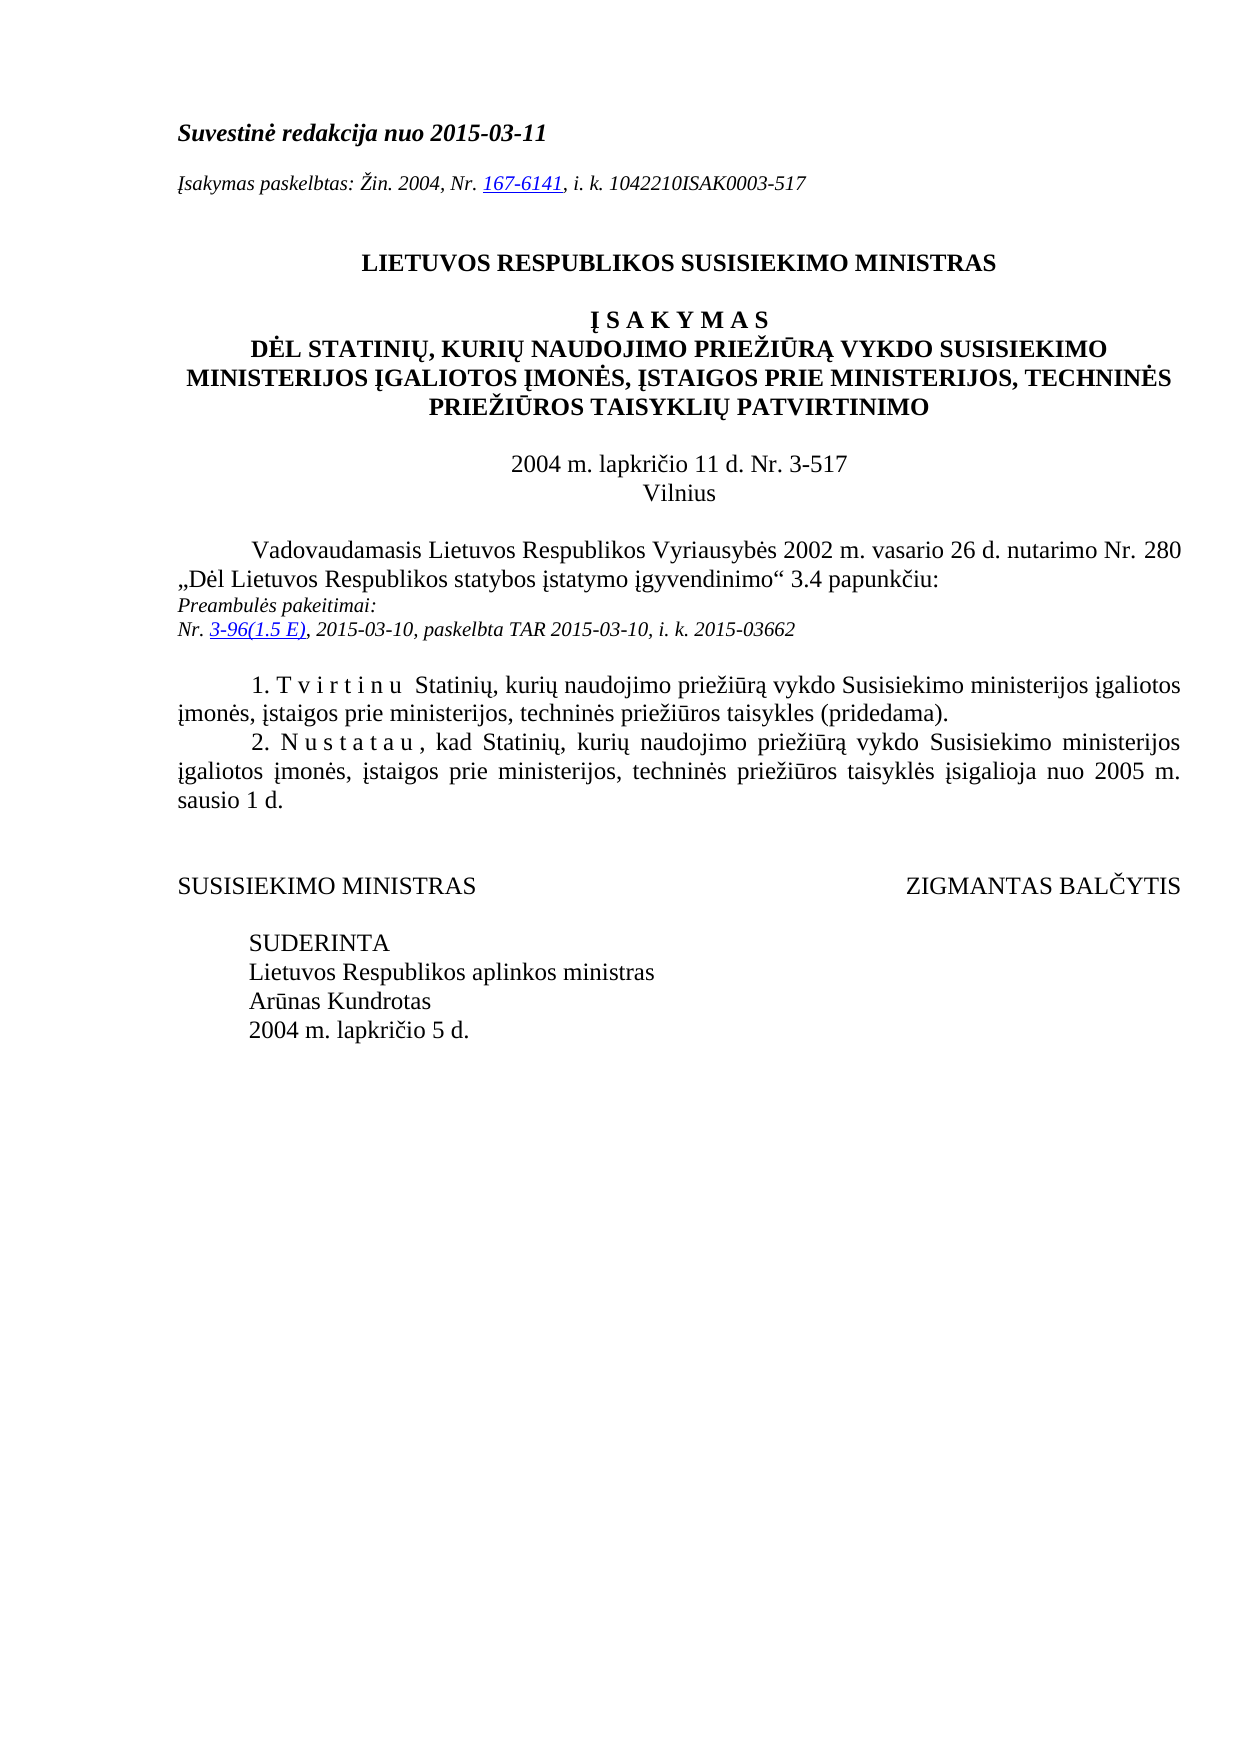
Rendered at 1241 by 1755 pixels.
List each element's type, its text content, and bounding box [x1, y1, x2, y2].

text DĖL STATINIŲ, KURIŲ NAUDOJIMO PRIEŽIŪRĄ VYKDO SUSISIEKIMO MINISTERIJOS ĮGALIOTOS ĮMONĖS, ĮSTAIGOS PRIE MINISTERIJOS, TECHNINĖS PRIEŽIŪROS TAISYKLIŲ PATVIRTINIMO [177, 334, 1181, 420]
text Vadovaudamasis Lietuvos Respublikos Vyriausybės 2002 m. vasario 26 d. nutarimo Nr. 280 „Dėl Lietuvos Respublikos statybos įstatymo įgyvendinimo“ 3.4 papunkčiu: [177, 535, 1181, 593]
text SUDERINTA [177, 928, 1181, 957]
text Įsakymas paskelbtas: Žin. 2004, Nr. 167-6141, i. k. 1042210ISAK0003-517 [177, 171, 1181, 195]
text Vilnius [177, 478, 1181, 507]
text Į S A K Y M A S [177, 305, 1181, 334]
text Preambulės pakeitimai: [177, 593, 1181, 617]
text Arūnas Kundrotas [177, 986, 1181, 1015]
text 1. Tvirtinu Statinių, kurių naudojimo priežiūrą vykdo Susisiekimo ministerijos įgaliotos įmonės, įstaigos prie ministerijos, techninės priežiūros taisykles (pridedama). [177, 670, 1181, 727]
text LIETUVOS RESPUBLIKOS SUSISIEKIMO MINISTRAS [177, 248, 1181, 277]
text 2004 m. lapkričio 11 d. Nr. 3-517 [177, 449, 1181, 478]
text SUSISIEKIMO MINISTRAS ZIGMANTAS BALČYTIS [177, 871, 1181, 900]
text 2004 m. lapkričio 5 d. [177, 1015, 1181, 1043]
text Lietuvos Respublikos aplinkos ministras [177, 957, 1181, 986]
text Suvestinė redakcija nuo 2015-03-11 [177, 118, 1181, 147]
text 2. Nustatau, kad Statinių, kurių naudojimo priežiūrą vykdo Susisiekimo ministerijos įgaliotos įmonės, įstaigos prie ministerijos, techninės priežiūros taisyklės įsigalioja nuo 2005 m. sausio 1 d. [177, 727, 1181, 813]
text Nr. 3-96(1.5 E), 2015-03-10, paskelbta TAR 2015-03-10, i. k. 2015-03662 [177, 617, 1181, 641]
